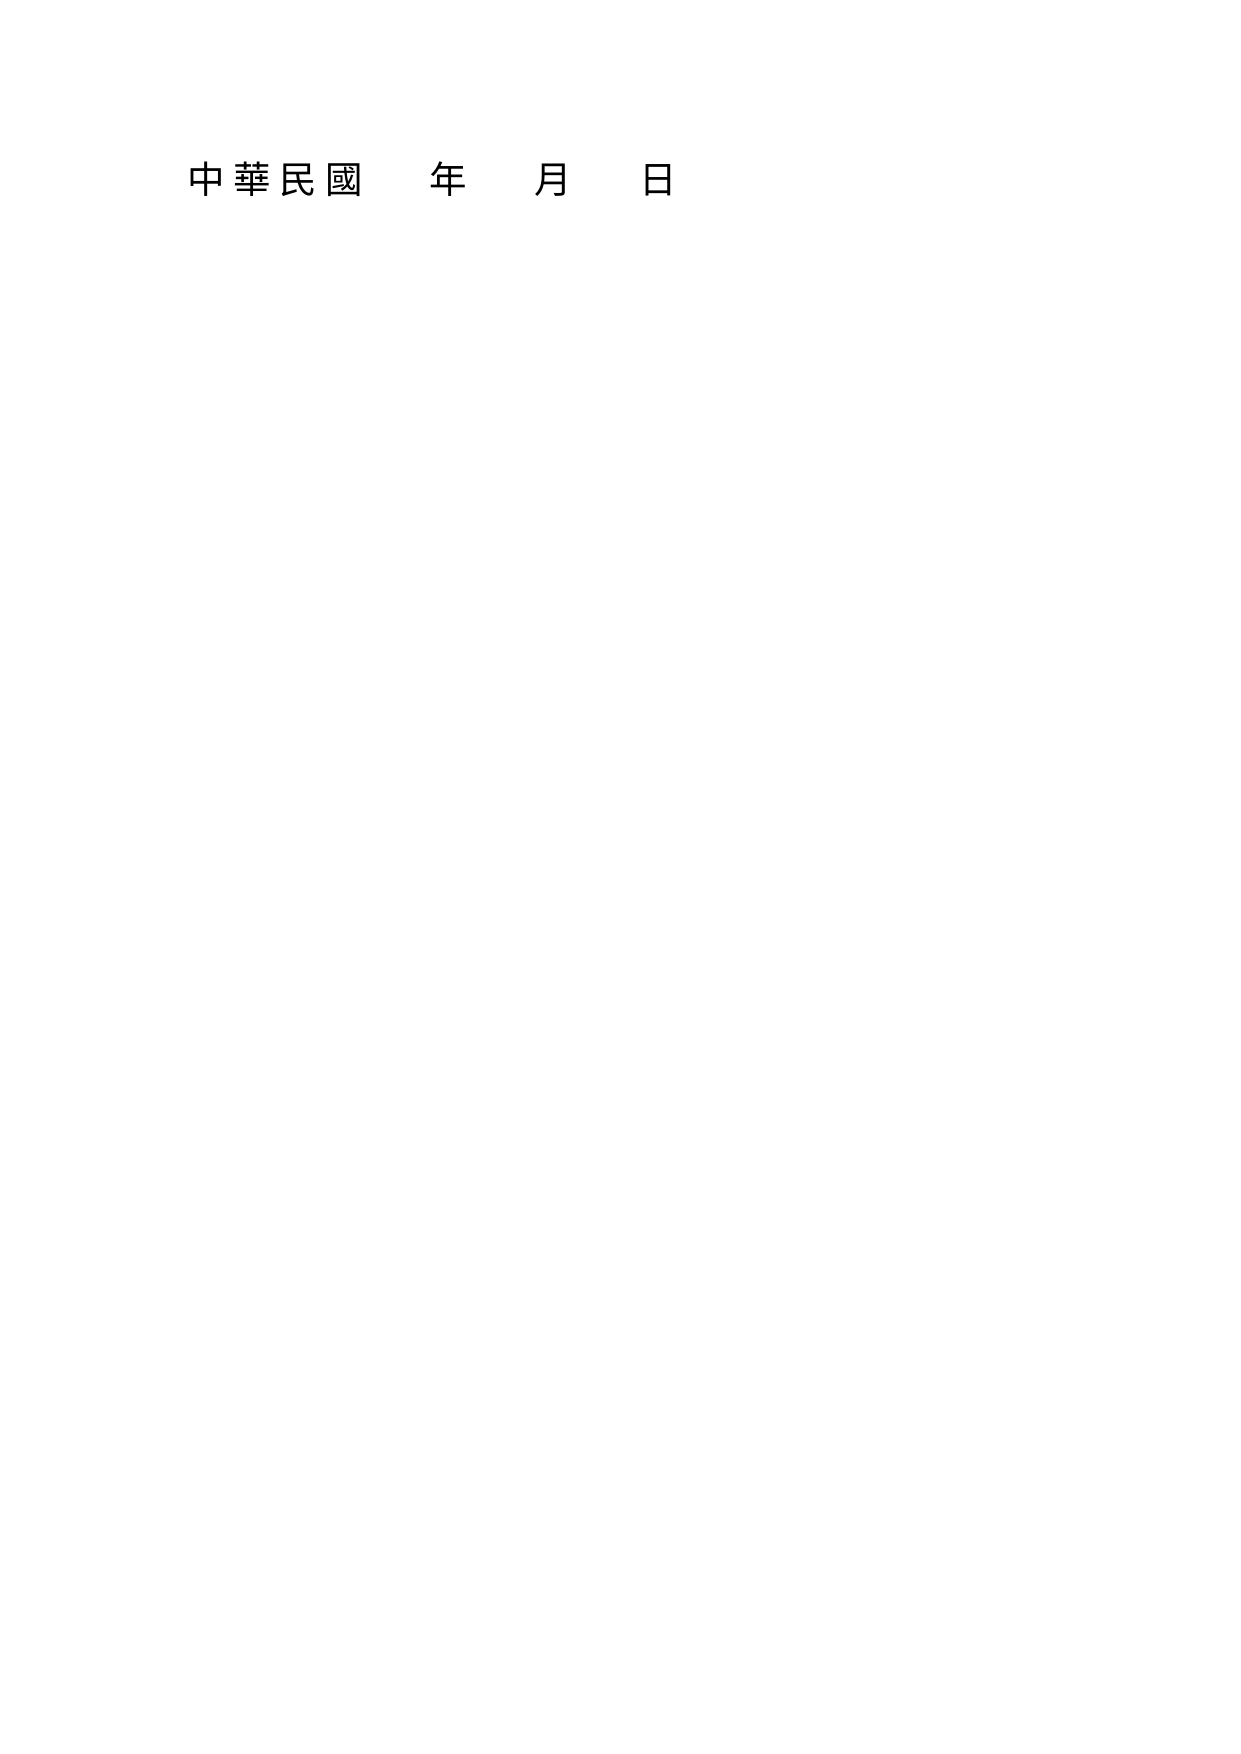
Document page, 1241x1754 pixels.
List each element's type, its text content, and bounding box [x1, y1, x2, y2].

text 中 華 民 國 年 月 日 [187, 150, 1053, 204]
